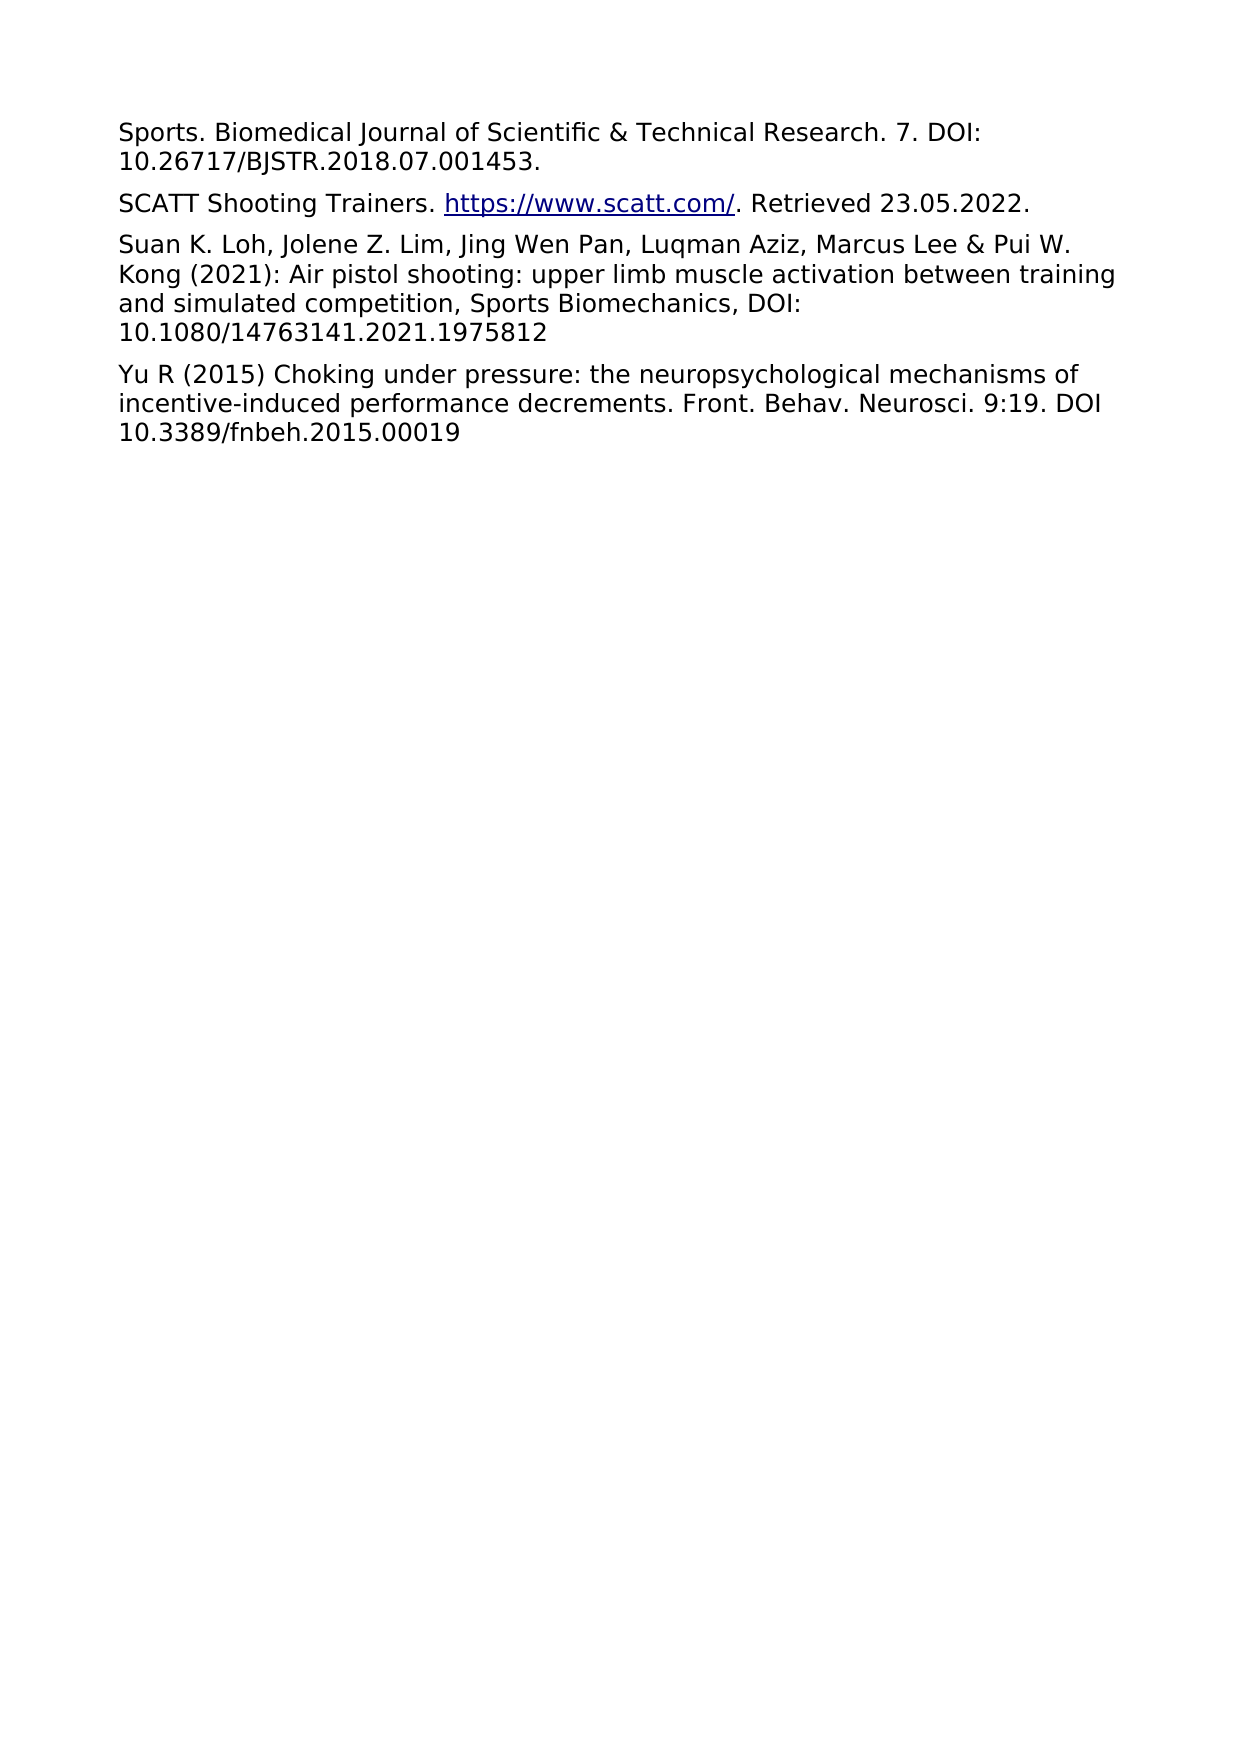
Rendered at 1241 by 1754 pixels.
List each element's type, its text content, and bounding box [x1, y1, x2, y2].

text Sports. Biomedical Journal of Scientific & Technical Research. 7. DOI: 10.26717/BJSTR.2018.07.001453. [118, 118, 1122, 176]
text Yu R (2015) Choking under pressure: the neuropsychological mechanisms of incentive-induced performance decrements. Front. Behav. Neurosci. 9:19. DOI 10.3389/fnbeh.2015.00019 [118, 360, 1122, 447]
text SCATT Shooting Trainers. https://www.scatt.com/. Retrieved 23.05.2022. [118, 189, 1122, 218]
text Suan K. Loh, Jolene Z. Lim, Jing Wen Pan, Luqman Aziz, Marcus Lee & Pui W. Kong (2021): Air pistol shooting: upper limb muscle activation between training and simulated competition, Sports Biomechanics, DOI: 10.1080/14763141.2021.1975812 [118, 231, 1122, 347]
